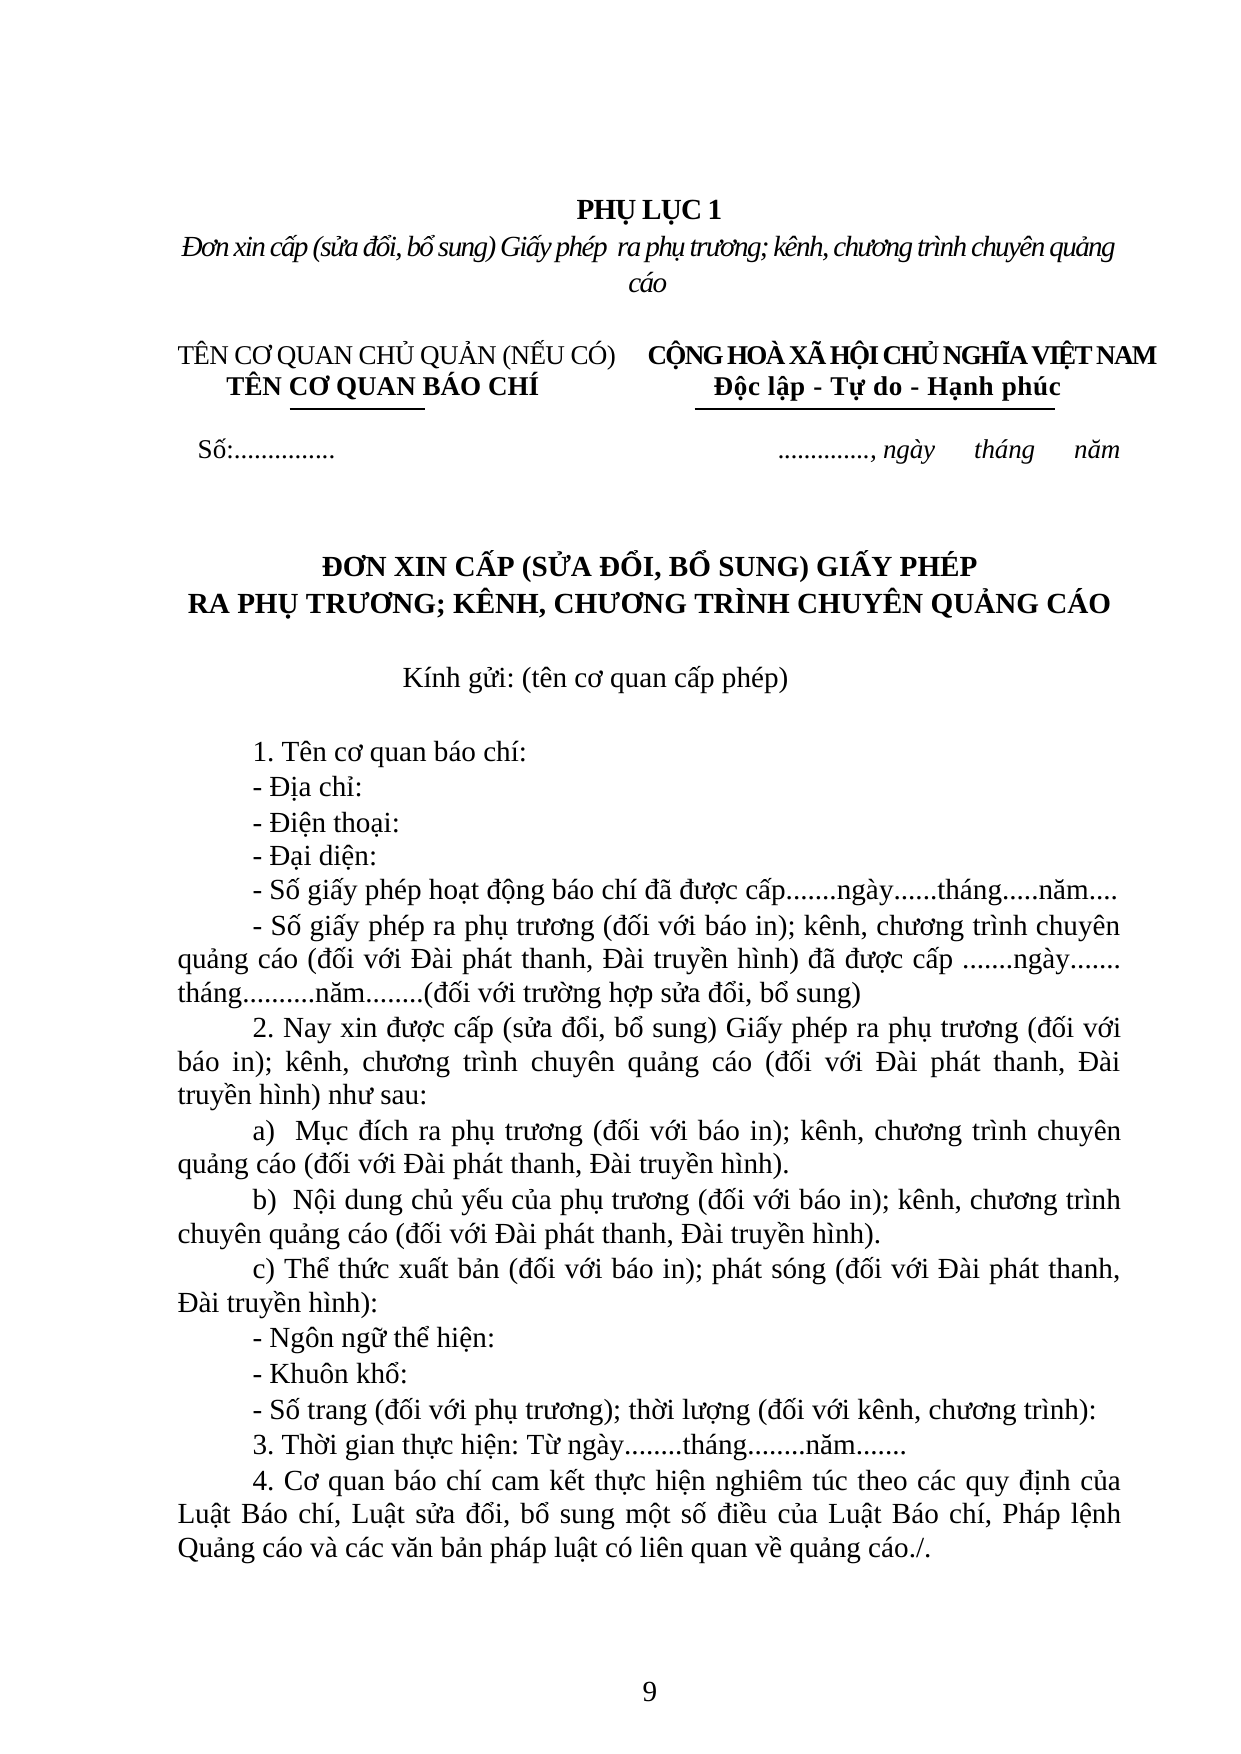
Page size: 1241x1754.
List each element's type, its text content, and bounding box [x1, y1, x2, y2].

text Đơn xin cấp (sửa đổi, bổ sung) Giấy phép ra phụ trương; kênh, chương trình chuyên quảng cáo [177, 229, 1122, 299]
text - Địa chỉ: [177, 769, 1122, 803]
text - Số giấy phép hoạt động báo chí đã được cấp.......ngày......tháng.....năm.... [177, 872, 1122, 906]
text - Số trang (đối với phụ trương); thời lượng (đối với kênh, chương trình): [177, 1392, 1122, 1425]
text a) Mục đích ra phụ trương (đối với báo in); kênh, chương trình chuyên quảng cáo (đối với Đài phát thanh, Đài truyền hình). [177, 1113, 1122, 1180]
text - Ngôn ngữ thể hiện: [177, 1321, 1122, 1354]
text ĐƠN XIN CẤP (SỬA ĐỔI, BỔ SUNG) GIẤY PHÉP [177, 549, 1122, 583]
text - Khuôn khổ: [177, 1356, 1122, 1390]
text - Số giấy phép ra phụ trương (đối với báo in); kênh, chương trình chuyên quảng cáo (đối với Đài phát thanh, Đài truyền hình) đã được cấp .......ngày....... tháng..........năm........(đối với trường hợp sửa đổi, bổ sung) [177, 908, 1122, 1008]
table_header CỘNG HOÀ XÃ HỘI CHỦ NGHĨA VIỆT NAM Độc lập - Tự do - Hạnh phúc .............., ngày tháng năm [636, 339, 1213, 512]
text - Đại diện: [177, 838, 1122, 872]
text 4. Cơ quan báo chí cam kết thực hiện nghiêm túc theo các quy định của Luật Báo chí, Luật sửa đổi, bổ sung một số điều của Luật Báo chí, Pháp lệnh Quảng cáo và các văn bản pháp luật có liên quan về quảng cáo./. [177, 1463, 1122, 1564]
text Kính gửi: (tên cơ quan cấp phép) [327, 660, 1122, 693]
text - Điện thoại: [177, 805, 1122, 838]
text PHỤ LỤC 1 [177, 192, 1122, 225]
text 2. Nay xin được cấp (sửa đổi, bổ sung) Giấy phép ra phụ trương (đối với báo in); kênh, chương trình chuyên quảng cáo (đối với Đài phát thanh, Đài truyền hình) như sau: [177, 1010, 1122, 1111]
table_header TÊN CƠ QUAN CHỦ QUẢN (NẾU CÓ) TÊN CƠ QUAN BÁO CHÍ Số:............... [166, 339, 636, 512]
text 1. Tên cơ quan báo chí: [177, 734, 1122, 767]
text c) Thể thức xuất bản (đối với báo in); phát sóng (đối với Đài phát thanh, Đài truyền hình): [177, 1251, 1122, 1318]
text RA PHỤ TRƯƠNG; KÊNH, CHƯƠNG TRÌNH CHUYÊN QUẢNG CÁO [177, 586, 1122, 620]
text 3. Thời gian thực hiện: Từ ngày........tháng........năm....... [177, 1427, 1122, 1461]
text b) Nội dung chủ yếu của phụ trương (đối với báo in); kênh, chương trình chuyên quảng cáo (đối với Đài phát thanh, Đài truyền hình). [177, 1182, 1122, 1249]
